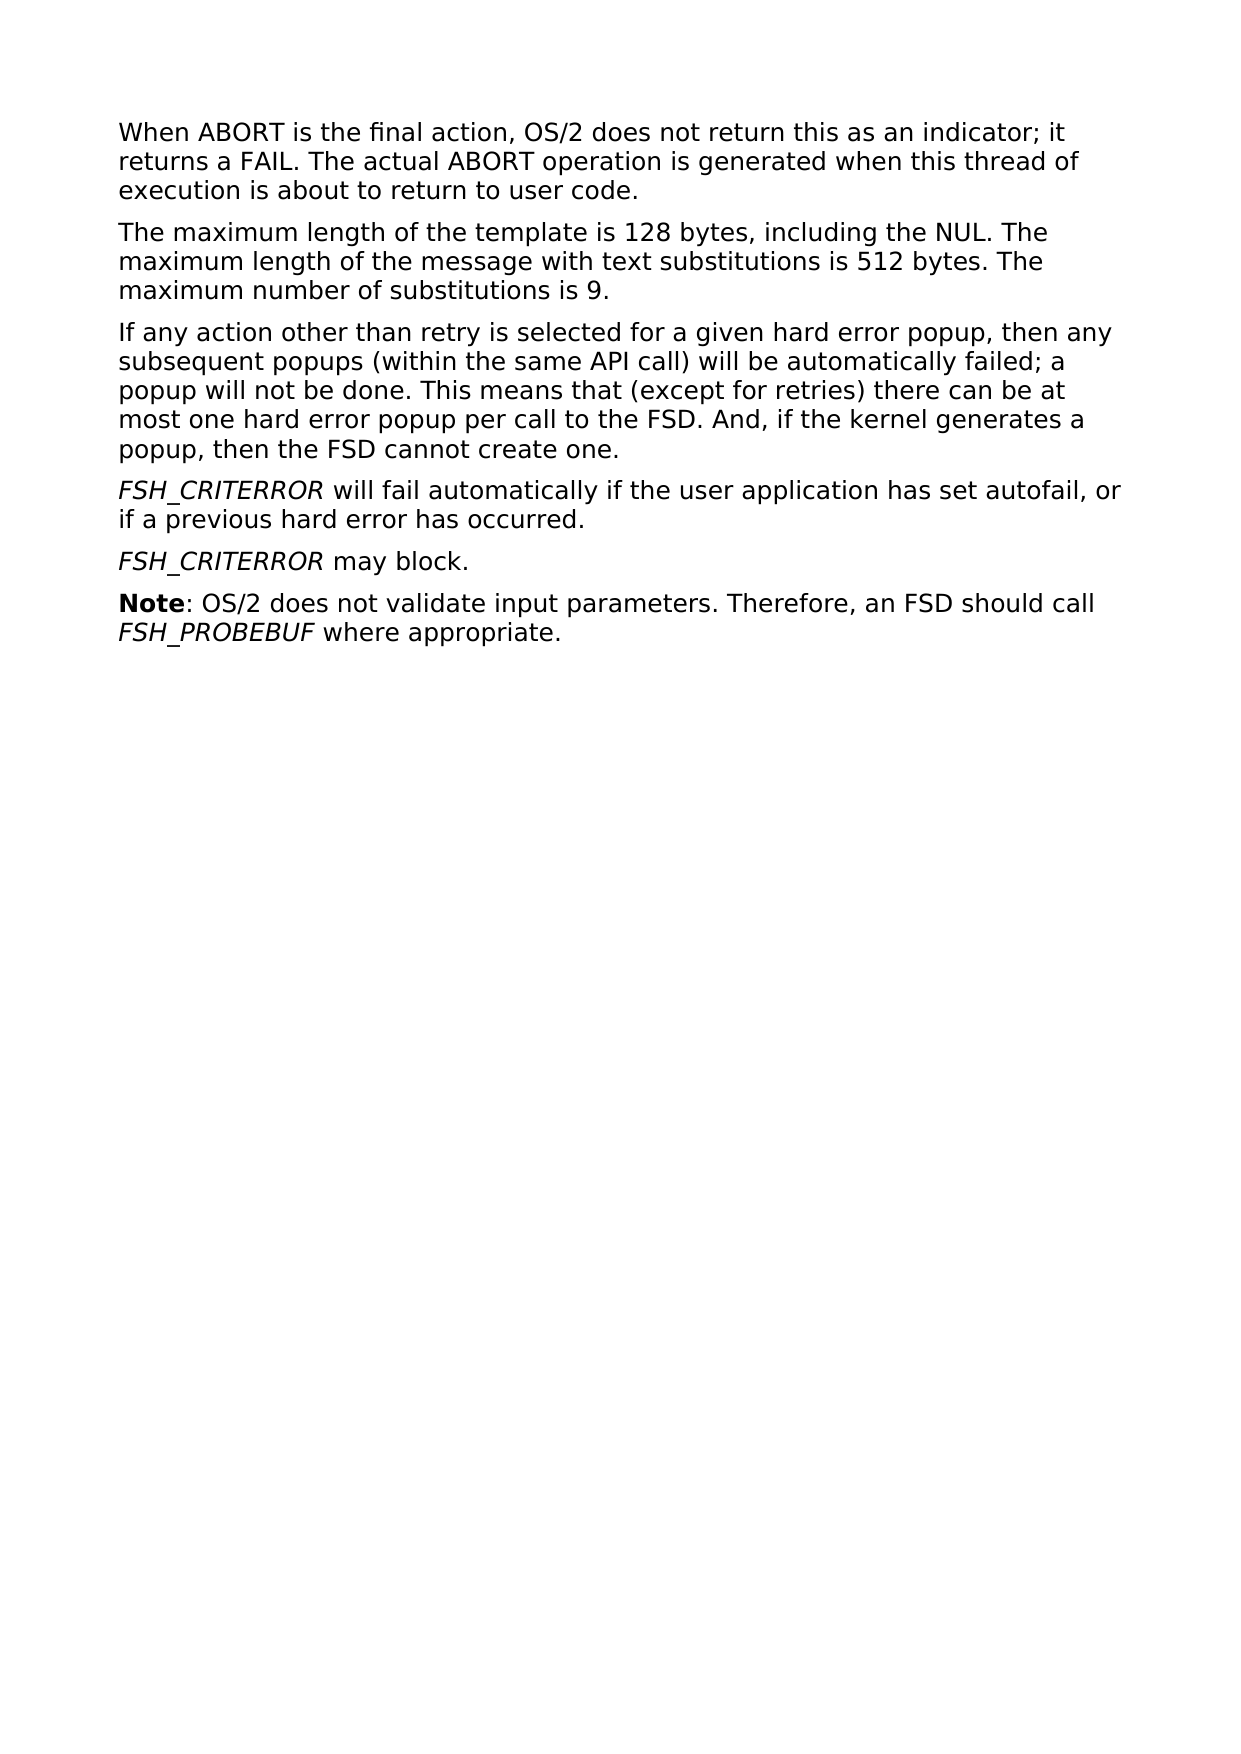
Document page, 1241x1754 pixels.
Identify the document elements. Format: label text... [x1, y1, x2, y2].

text When ABORT is the final action, OS/2 does not return this as an indicator; it returns a FAIL. The actual ABORT operation is generated when this thread of execution is about to return to user code. [118, 118, 1122, 206]
text FSH_CRITERROR will fail automatically if the user application has set autofail, or if a previous hard error has occurred. [118, 476, 1122, 535]
text Note: OS/2 does not validate input parameters. Therefore, an FSD should call FSH_PROBEBUF where appropriate. [118, 589, 1122, 647]
text FSH_CRITERROR may block. [118, 547, 1122, 576]
text The maximum length of the template is 128 bytes, including the NUL. The maximum length of the message with text substitutions is 512 bytes. The maximum number of substitutions is 9. [118, 218, 1122, 306]
text If any action other than retry is selected for a given hard error popup, then any subsequent popups (within the same API call) will be automatically failed; a popup will not be done. This means that (except for retries) there can be at most one hard error popup per call to the FSD. And, if the kernel generates a popup, then the FSD cannot create one. [118, 318, 1122, 464]
